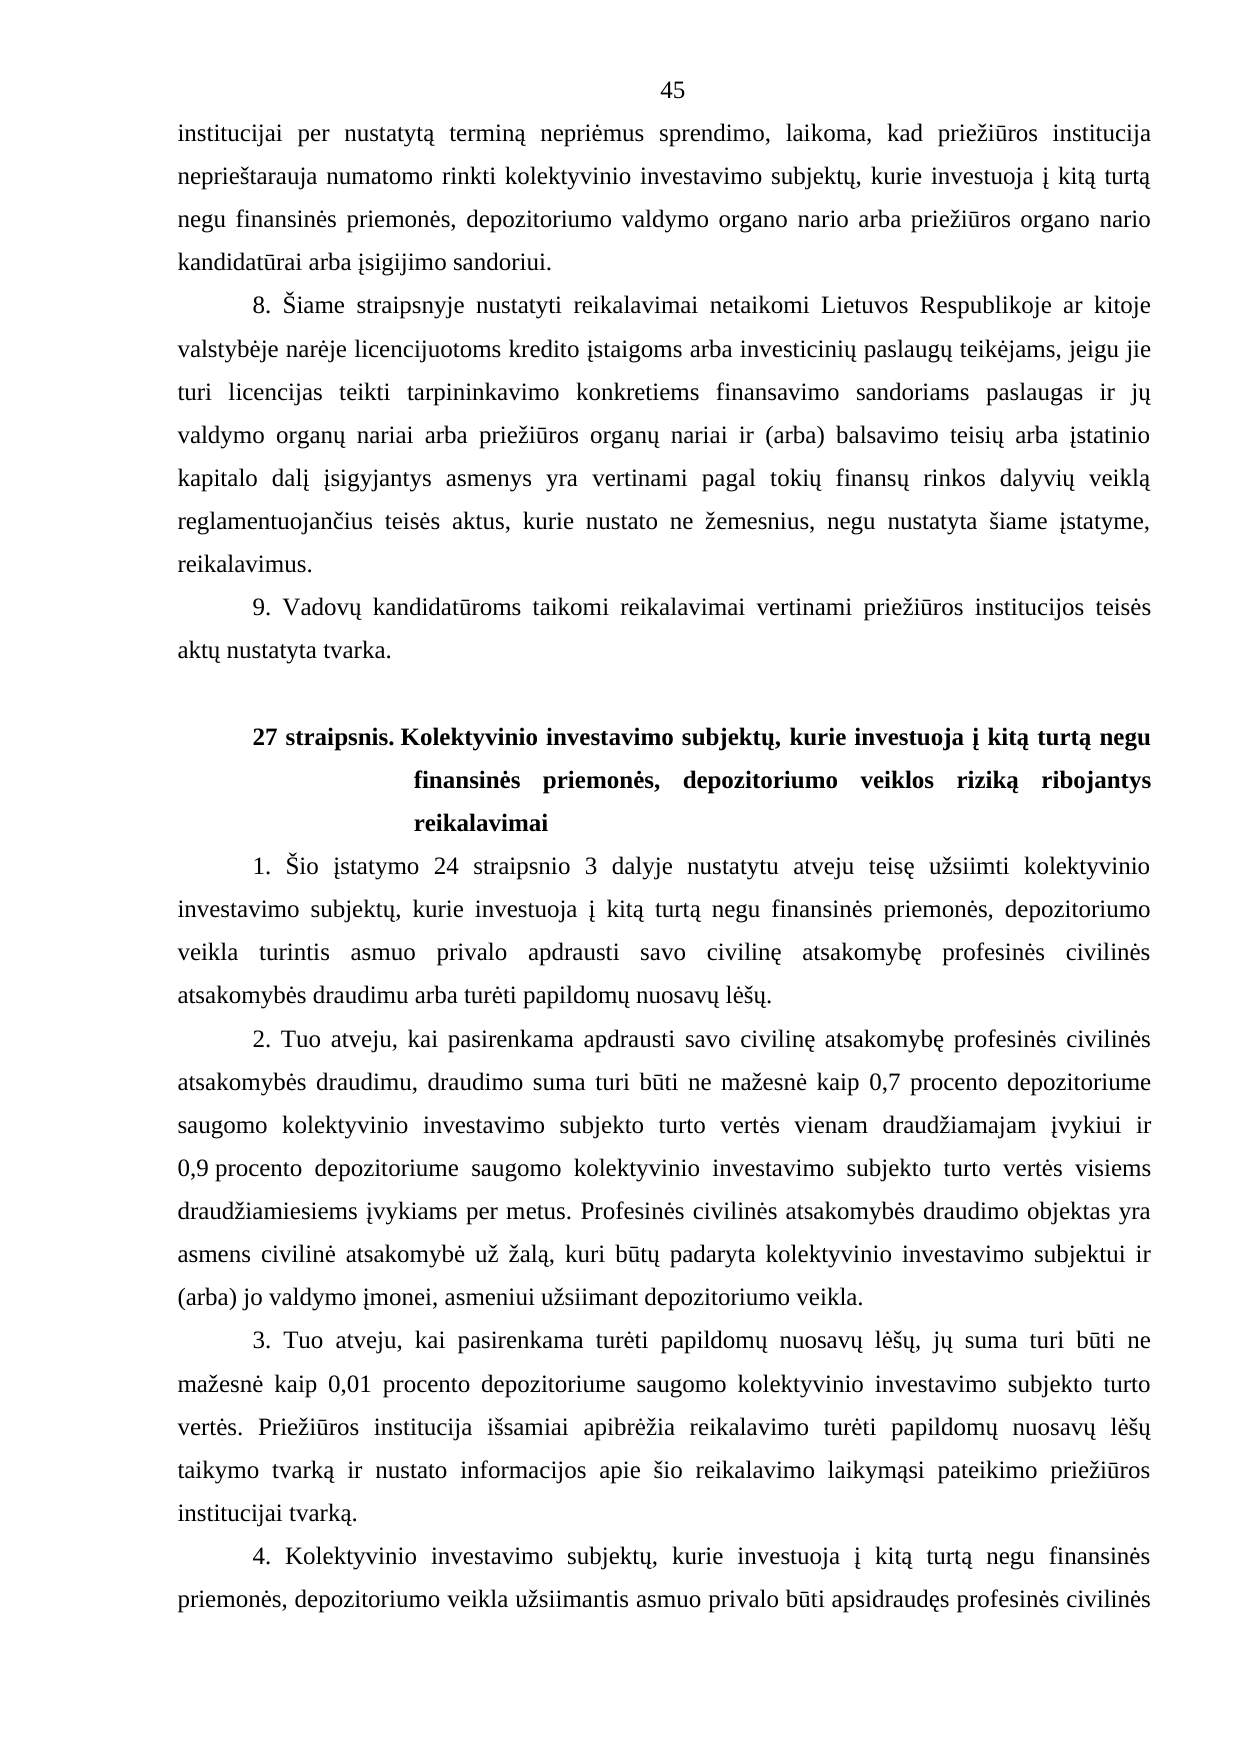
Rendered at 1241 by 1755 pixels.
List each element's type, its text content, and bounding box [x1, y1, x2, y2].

text 9. Vadovų kandidatūroms taikomi reikalavimai vertinami priežiūros institucijos teisės aktų nustatyta tvarka. [177, 592, 1152, 664]
text 4. Kolektyvinio investavimo subjektų, kurie investuoja į kitą turtą negu finansinės priemonės, depozitoriumo veikla užsiimantis asmuo privalo būti apsidraudęs profesinės civilinės [177, 1541, 1152, 1613]
text 8. Šiame straipsnyje nustatyti reikalavimai netaikomi Lietuvos Respublikoje ar kitoje valstybėje narėje licencijuotoms kredito įstaigoms arba investicinių paslaugų teikėjams, jeigu jie turi licencijas teikti tarpininkavimo konkretiems finansavimo sandoriams paslaugas ir jų valdymo organų nariai arba priežiūros organų nariai ir (arba) balsavimo teisių arba įstatinio kapitalo dalį įsigyjantys asmenys yra vertinami pagal tokių finansų rinkos dalyvių veiklą reglamentuojančius teisės aktus, kurie nustato ne žemesnius, negu nustatyta šiame įstatyme, reikalavimus. [177, 291, 1152, 578]
text 1. Šio įstatymo 24 straipsnio 3 dalyje nustatytu atveju teisę užsiimti kolektyvinio investavimo subjektų, kurie investuoja į kitą turtą negu finansinės priemonės, depozitoriumo veikla turintis asmuo privalo apdrausti savo civilinę atsakomybę profesinės civilinės atsakomybės draudimu arba turėti papildomų nuosavų lėšų. [177, 851, 1152, 1009]
text institucijai per nustatytą terminą nepriėmus sprendimo, laikoma, kad priežiūros institucija neprieštarauja numatomo rinkti kolektyvinio investavimo subjektų, kurie investuoja į kitą turtą negu finansinės priemonės, depozitoriumo valdymo organo nario arba priežiūros organo nario kandidatūrai arba įsigijimo sandoriui. [177, 118, 1152, 276]
text 27 straipsnis. Kolektyvinio investavimo subjektų, kurie investuoja į kitą turtą negu finansinės priemonės, depozitoriumo veiklos riziką ribojantys reikalavimai [252, 722, 1152, 837]
text 2. Tuo atveju, kai pasirenkama apdrausti savo civilinę atsakomybę profesinės civilinės atsakomybės draudimu, draudimo suma turi būti ne mažesnė kaip 0,7 procento depozitoriume saugomo kolektyvinio investavimo subjekto turto vertės vienam draudžiamajam įvykiui ir 0,9 procento depozitoriume saugomo kolektyvinio investavimo subjekto turto vertės visiems draudžiamiesiems įvykiams per metus. Profesinės civilinės atsakomybės draudimo objektas yra asmens civilinė atsakomybė už žalą, kuri būtų padaryta kolektyvinio investavimo subjektui ir (arba) jo valdymo įmonei, asmeniui užsiimant depozitoriumo veikla. [177, 1024, 1152, 1311]
text 3. Tuo atveju, kai pasirenkama turėti papildomų nuosavų lėšų, jų suma turi būti ne mažesnė kaip 0,01 procento depozitoriume saugomo kolektyvinio investavimo subjekto turto vertės. Priežiūros institucija išsamiai apibrėžia reikalavimo turėti papildomų nuosavų lėšų taikymo tvarką ir nustato informacijos apie šio reikalavimo laikymąsi pateikimo priežiūros institucijai tvarką. [177, 1326, 1152, 1527]
